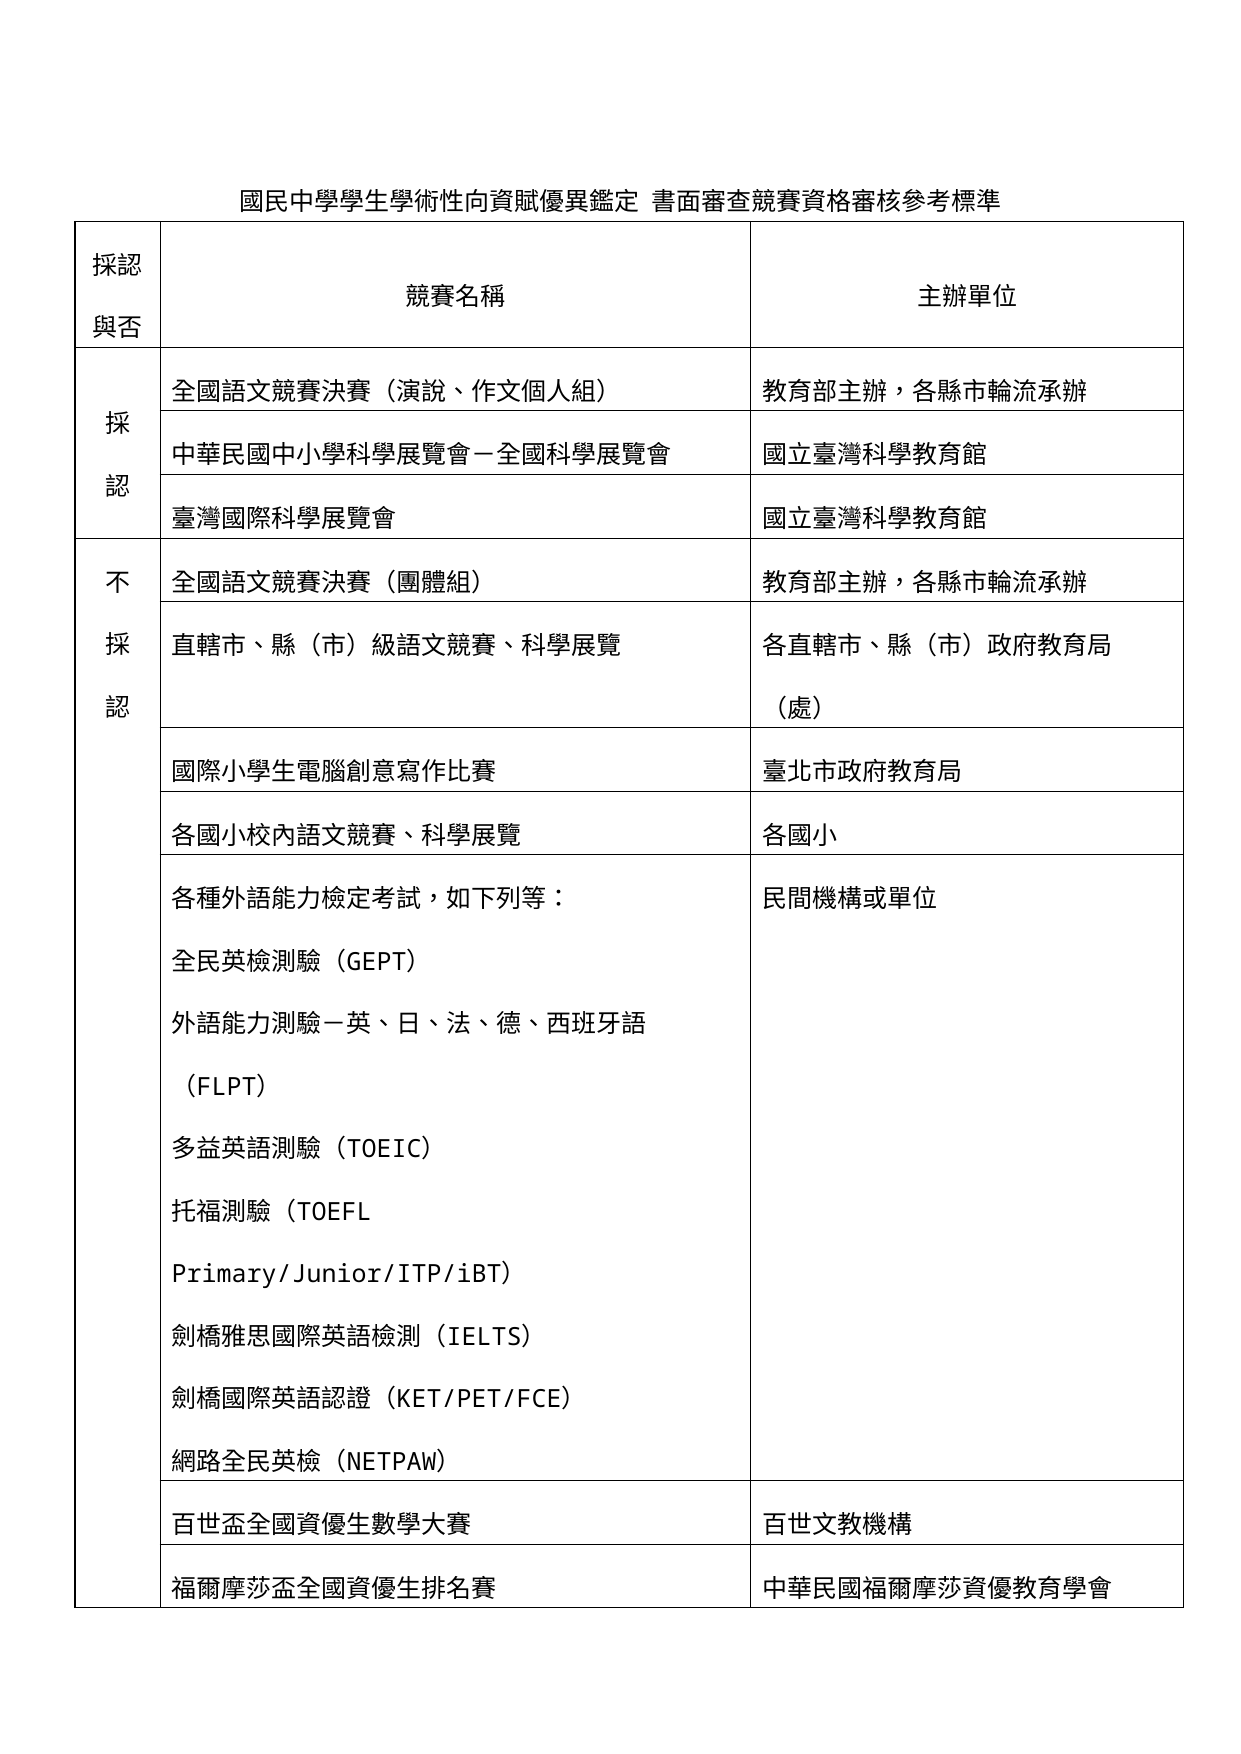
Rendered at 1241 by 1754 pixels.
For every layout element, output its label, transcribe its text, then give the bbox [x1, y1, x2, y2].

table_cell 百世盃全國資優生數學大賽 [161, 1481, 750, 1544]
table_cell 福爾摩莎盃全國資優生排名賽 [161, 1545, 750, 1607]
table_cell 國立臺灣科學教育館 [751, 411, 1183, 474]
text 國民中學學生學術性向資賦優異鑑定 書面審查競賽資格審核參考標準 [75, 158, 1165, 221]
table_cell 不 採 認 [76, 539, 160, 1607]
table_cell 各直轄市、縣（市）政府教育局（處） [751, 602, 1183, 727]
table_cell 中華民國中小學科學展覽會－全國科學展覽會 [161, 411, 750, 474]
table_cell 民間機構或單位 [751, 855, 1183, 1480]
table_cell 中華民國福爾摩莎資優教育學會 [751, 1545, 1183, 1607]
table_cell 教育部主辦，各縣市輪流承辦 [751, 348, 1183, 410]
table_cell 臺灣國際科學展覽會 [161, 475, 750, 537]
table_cell 採 認 [76, 348, 160, 537]
table_cell 全國語文競賽決賽（演說、作文個人組） [161, 348, 750, 410]
table_cell 各種外語能力檢定考試，如下列等： 全民英檢測驗（GEPT） 外語能力測驗－英、日、法、德、西班牙語（FLPT） 多益英語測驗（TOEIC） 托福測驗（TOEFL Primary/Junior/ITP/iBT） 劍橋雅思國際英語檢測（IELTS） 劍橋國際英語認證（KET/PET/FCE） 網路全民英檢（NETPAW） [161, 855, 750, 1480]
table_cell 各國小校內語文競賽、科學展覽 [161, 792, 750, 854]
table_cell 教育部主辦，各縣市輪流承辦 [751, 539, 1183, 601]
table_cell 國際小學生電腦創意寫作比賽 [161, 728, 750, 791]
table_cell 國立臺灣科學教育館 [751, 475, 1183, 537]
table_cell 臺北市政府教育局 [751, 728, 1183, 791]
table_header 採認與否 [76, 222, 160, 347]
table_cell 全國語文競賽決賽（團體組） [161, 539, 750, 601]
table_cell 百世文教機構 [751, 1481, 1183, 1544]
table_cell 各國小 [751, 792, 1183, 854]
table_header 競賽名稱 [161, 222, 750, 347]
table_header 主辦單位 [751, 222, 1183, 347]
table_cell 直轄市、縣（市）級語文競賽、科學展覽 [161, 602, 750, 727]
